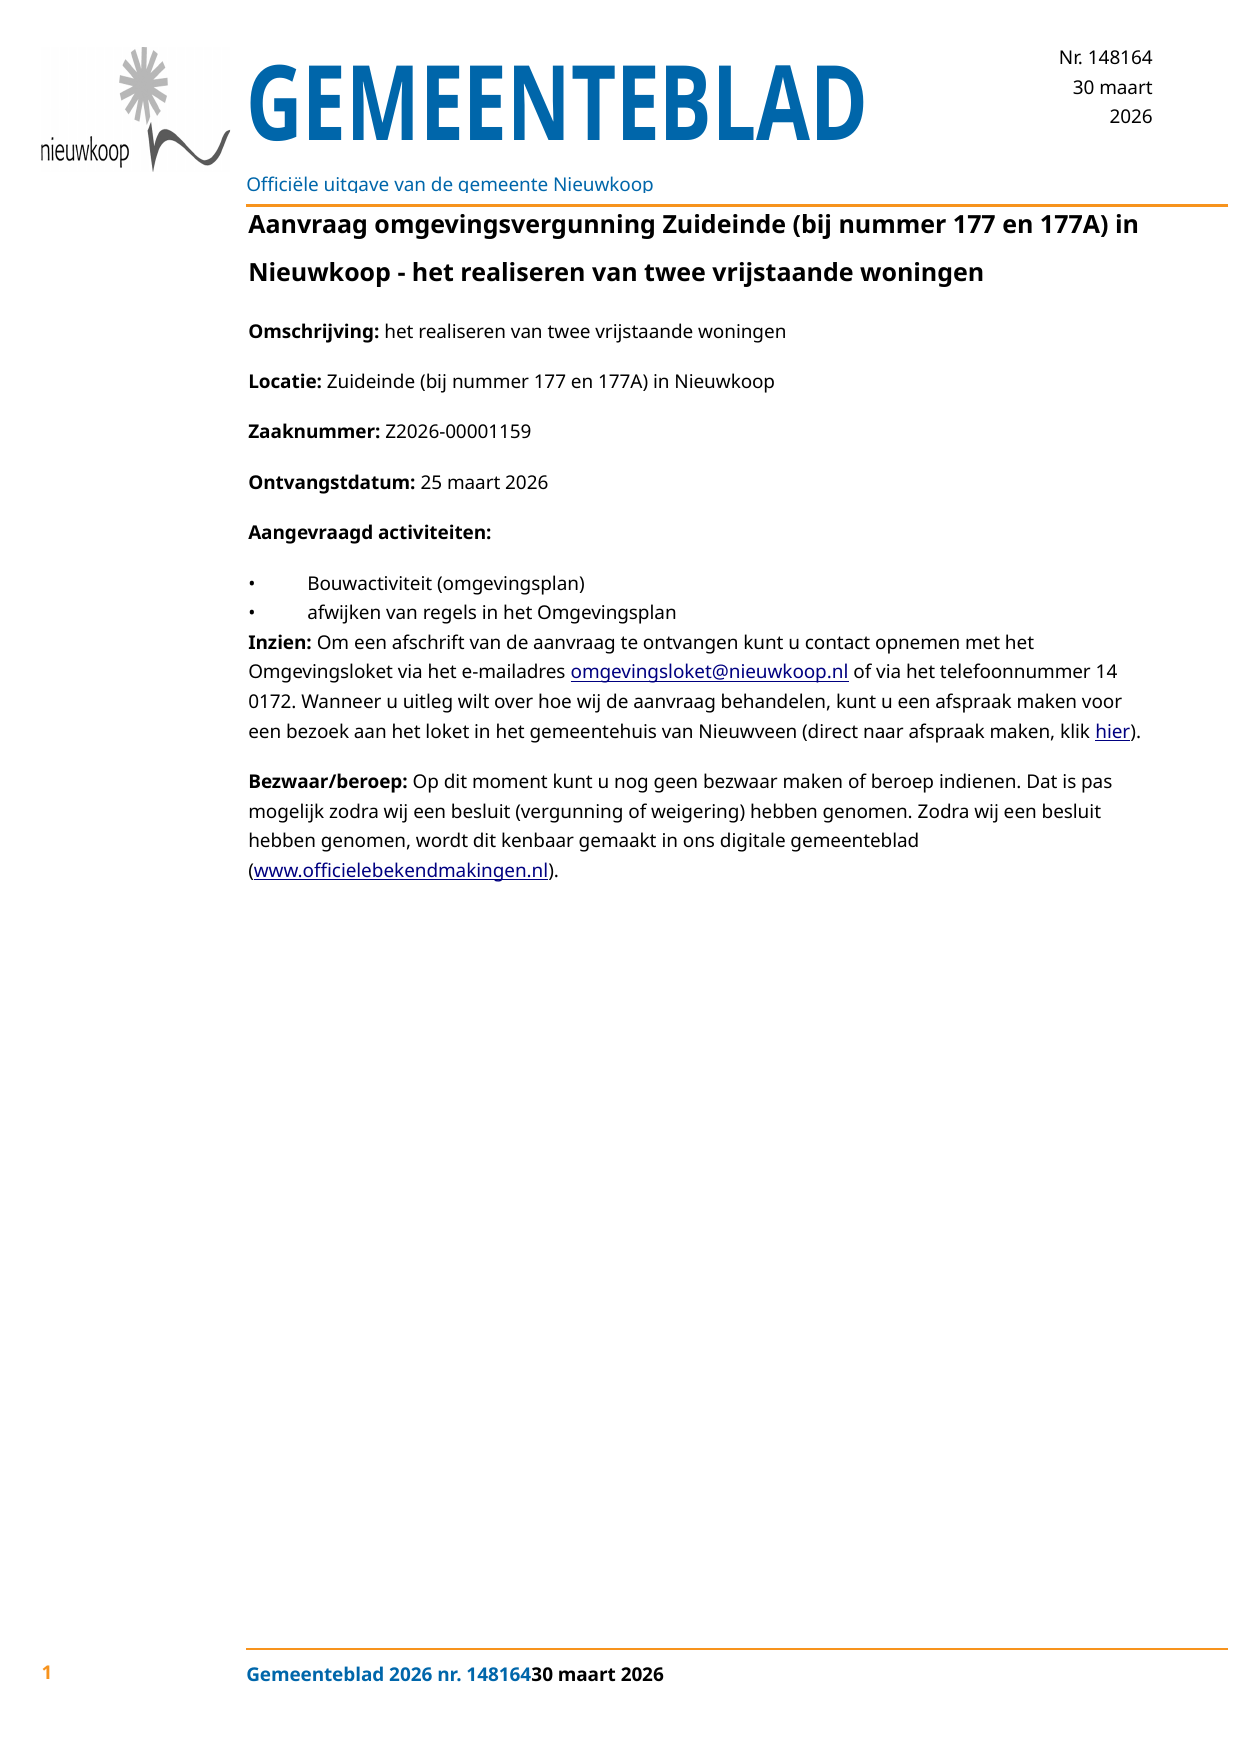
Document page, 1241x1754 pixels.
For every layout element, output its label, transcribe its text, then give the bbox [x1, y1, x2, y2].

picture [41, 47, 231, 172]
text Aanvraag omgevingsvergunning Zuideinde (bij nummer 177 en 177A) in Nieuwkoop - het realiseren van twee vrijstaande woningen [248, 207, 1152, 288]
text Bezwaar/beroep: Op dit moment kunt u nog geen bezwaar maken of beroep indienen. Dat is pas mogelijk zodra wij een besluit (vergunning of weigering) hebben genomen. Zodra wij een besluit hebben genomen, wordt dit kenbaar gemaakt in ons digitale gemeenteblad (www.officielebekendmakingen.nl). [248, 768, 1152, 883]
list afwijken van regels in het Omgevingsplan [248, 599, 1152, 625]
text Inzien: Om een afschrift van de aanvraag te ontvangen kunt u contact opnemen met het Omgevingsloket via het e-mailadres omgevingsloket@nieuwkoop.nl of via het telefoonnummer 14 0172. Wanneer u uitleg wilt over hoe wij de aanvraag behandelen, kunt u een afspraak maken voor een bezoek aan het loket in het gemeentehuis van Nieuwveen (direct naar afspraak maken, klik hier). [248, 629, 1152, 744]
text Aangevraagd activiteiten: [248, 519, 1152, 545]
text Omschrijving: het realiseren van twee vrijstaande woningen [248, 318, 1152, 344]
text Ontvangstdatum: 25 maart 2026 [248, 469, 1152, 495]
text Locatie: Zuideinde (bij nummer 177 en 177A) in Nieuwkoop [248, 368, 1152, 394]
list Bouwactiviteit (omgevingsplan) [248, 570, 1152, 596]
text Zaaknummer: Z2026-00001159 [248, 419, 1152, 444]
